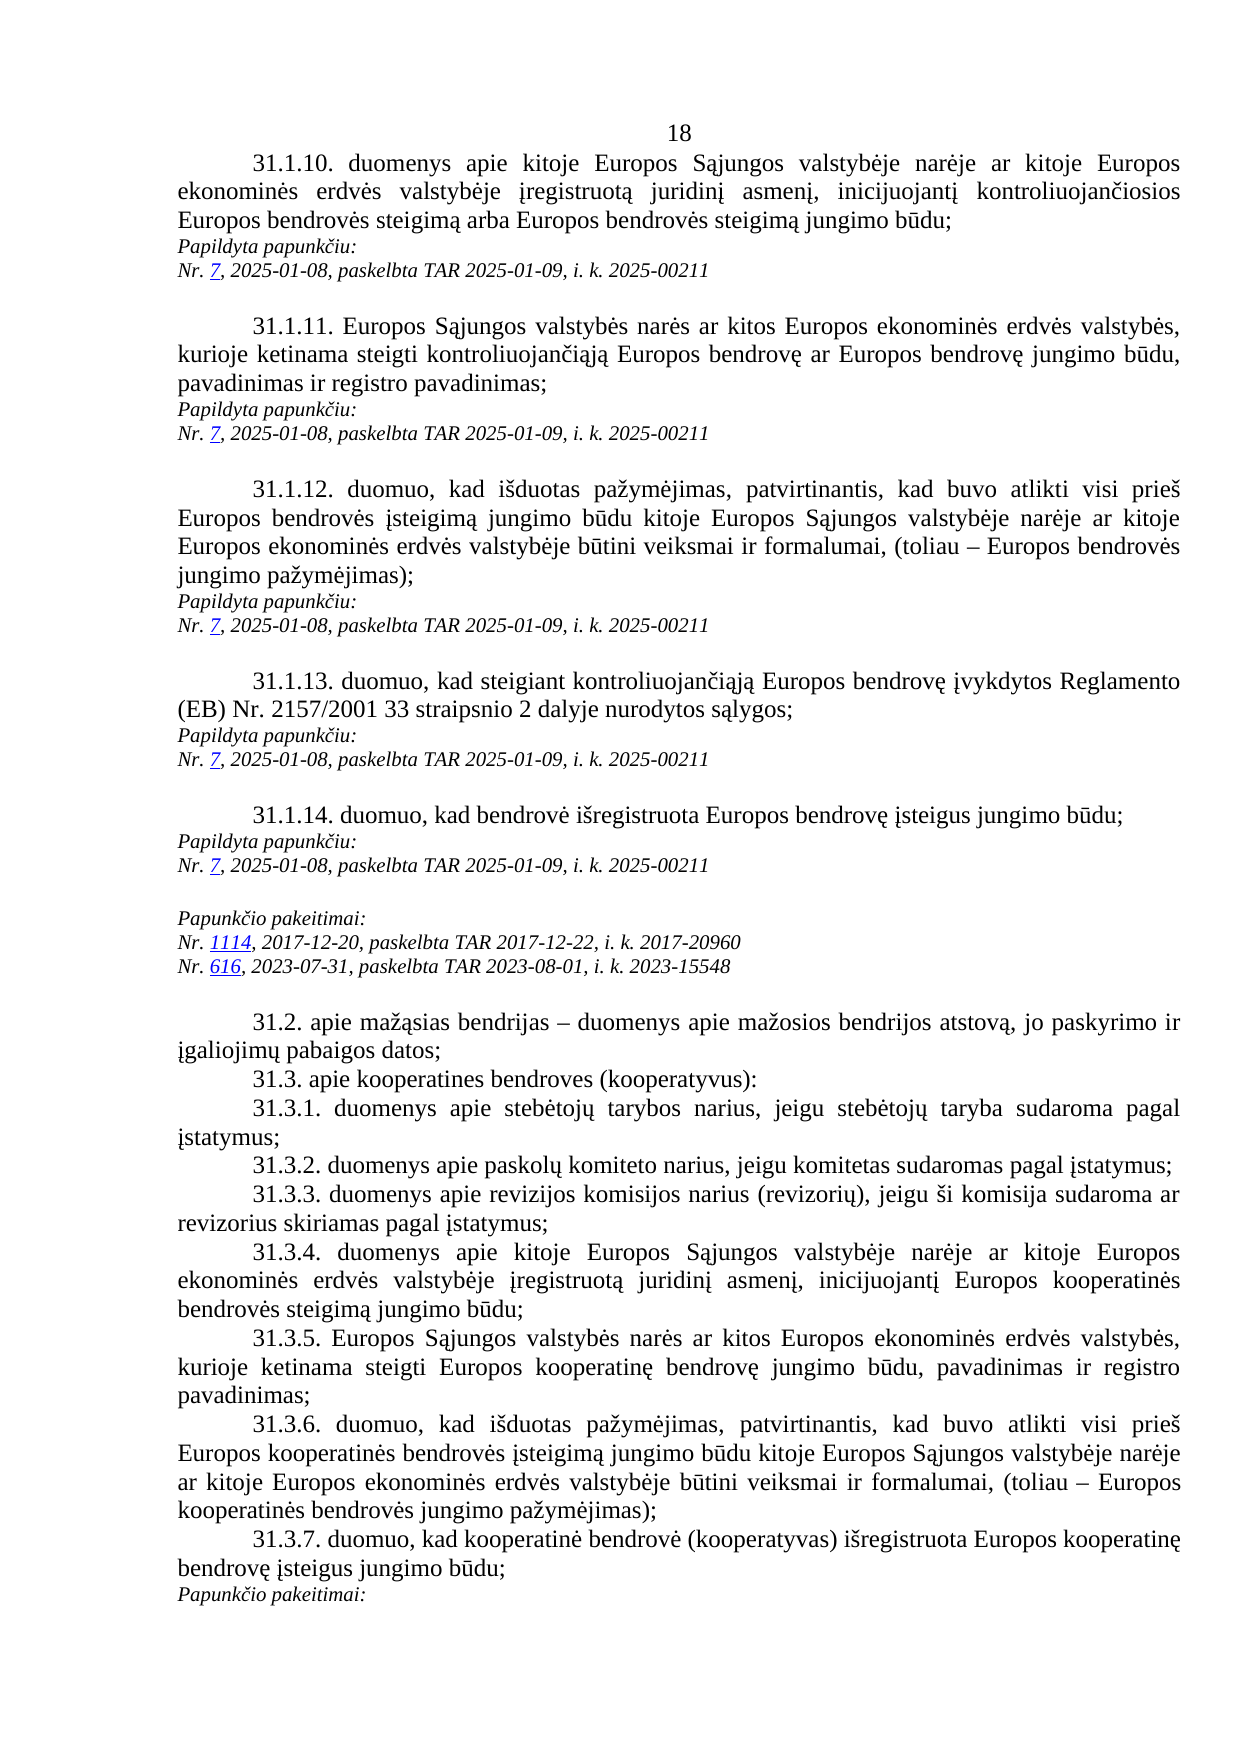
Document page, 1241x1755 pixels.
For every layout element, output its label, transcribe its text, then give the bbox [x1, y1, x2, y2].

text 31.1.14. duomuo, kad bendrovė išregistruota Europos bendrovę įsteigus jungimo būdu; [177, 800, 1181, 829]
text Papildyta papunkčiu: [177, 397, 1181, 421]
text 31.3.5. Europos Sąjungos valstybės narės ar kitos Europos ekonominės erdvės valstybės, kurioje ketinama steigti Europos kooperatinę bendrovę jungimo būdu, pavadinimas ir registro pavadinimas; [177, 1323, 1181, 1409]
text Papunkčio pakeitimai: [177, 1582, 1181, 1606]
text 31.1.10. duomenys apie kitoje Europos Sąjungos valstybėje narėje ar kitoje Europos ekonominės erdvės valstybėje įregistruotą juridinį asmenį, inicijuojantį kontroliuojančiosios Europos bendrovės steigimą arba Europos bendrovės steigimą jungimo būdu; [177, 148, 1181, 234]
text Nr. 1114, 2017-12-20, paskelbta TAR 2017-12-22, i. k. 2017-20960 [177, 930, 1181, 954]
text 31.3.1. duomenys apie stebėtojų tarybos narius, jeigu stebėtojų taryba sudaroma pagal įstatymus; [177, 1093, 1181, 1150]
text Papildyta papunkčiu: [177, 589, 1181, 613]
text 31.3. apie kooperatines bendroves (kooperatyvus): [177, 1064, 1181, 1093]
text 31.3.4. duomenys apie kitoje Europos Sąjungos valstybėje narėje ar kitoje Europos ekonominės erdvės valstybėje įregistruotą juridinį asmenį, inicijuojantį Europos kooperatinės bendrovės steigimą jungimo būdu; [177, 1237, 1181, 1323]
text Nr. 7, 2025-01-08, paskelbta TAR 2025-01-09, i. k. 2025-00211 [177, 421, 1181, 445]
text Nr. 616, 2023-07-31, paskelbta TAR 2023-08-01, i. k. 2023-15548 [177, 954, 1181, 978]
text 31.3.3. duomenys apie revizijos komisijos narius (revizorių), jeigu ši komisija sudaroma ar revizorius skiriamas pagal įstatymus; [177, 1179, 1181, 1237]
text 31.3.6. duomuo, kad išduotas pažymėjimas, patvirtinantis, kad buvo atlikti visi prieš Europos kooperatinės bendrovės įsteigimą jungimo būdu kitoje Europos Sąjungos valstybėje narėje ar kitoje Europos ekonominės erdvės valstybėje būtini veiksmai ir formalumai, (toliau – Europos kooperatinės bendrovės jungimo pažymėjimas); [177, 1409, 1181, 1524]
text 31.3.7. duomuo, kad kooperatinė bendrovė (kooperatyvas) išregistruota Europos kooperatinę bendrovę įsteigus jungimo būdu; [177, 1524, 1181, 1582]
text Papildyta papunkčiu: [177, 234, 1181, 258]
text Nr. 7, 2025-01-08, paskelbta TAR 2025-01-09, i. k. 2025-00211 [177, 853, 1181, 877]
text Nr. 7, 2025-01-08, paskelbta TAR 2025-01-09, i. k. 2025-00211 [177, 258, 1181, 282]
text 31.3.2. duomenys apie paskolų komiteto narius, jeigu komitetas sudaromas pagal įstatymus; [177, 1150, 1181, 1179]
text 31.2. apie mažąsias bendrijas – duomenys apie mažosios bendrijos atstovą, jo paskyrimo ir įgaliojimų pabaigos datos; [177, 1007, 1181, 1064]
text 31.1.13. duomuo, kad steigiant kontroliuojančiąją Europos bendrovę įvykdytos Reglamento (EB) Nr. 2157/2001 33 straipsnio 2 dalyje nurodytos sąlygos; [177, 666, 1181, 723]
text 31.1.12. duomuo, kad išduotas pažymėjimas, patvirtinantis, kad buvo atlikti visi prieš Europos bendrovės įsteigimą jungimo būdu kitoje Europos Sąjungos valstybėje narėje ar kitoje Europos ekonominės erdvės valstybėje būtini veiksmai ir formalumai, (toliau – Europos bendrovės jungimo pažymėjimas); [177, 474, 1181, 589]
text Papildyta papunkčiu: [177, 723, 1181, 747]
text Nr. 7, 2025-01-08, paskelbta TAR 2025-01-09, i. k. 2025-00211 [177, 613, 1181, 637]
text Papildyta papunkčiu: [177, 829, 1181, 853]
text Nr. 7, 2025-01-08, paskelbta TAR 2025-01-09, i. k. 2025-00211 [177, 747, 1181, 771]
text 31.1.11. Europos Sąjungos valstybės narės ar kitos Europos ekonominės erdvės valstybės, kurioje ketinama steigti kontroliuojančiąją Europos bendrovę ar Europos bendrovę jungimo būdu, pavadinimas ir registro pavadinimas; [177, 311, 1181, 397]
text Papunkčio pakeitimai: [177, 906, 1181, 930]
